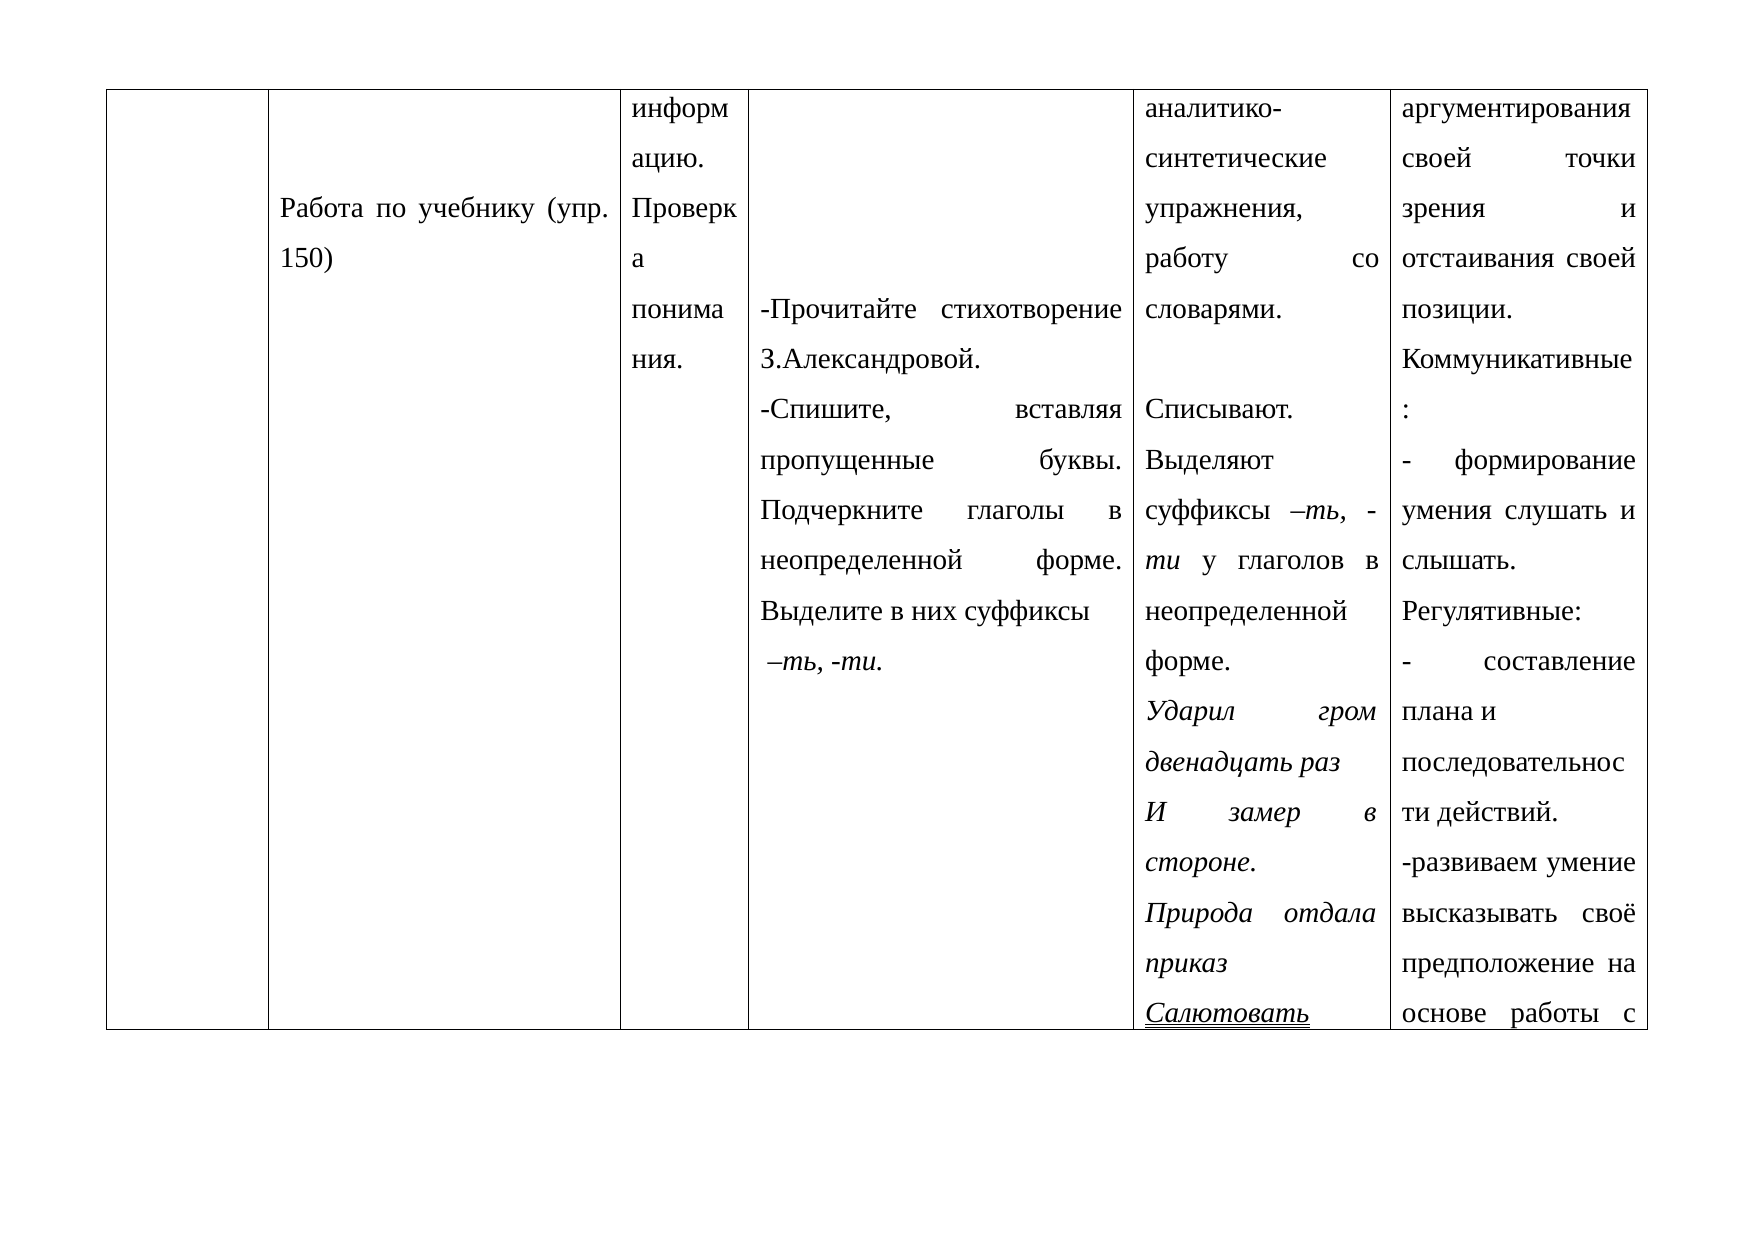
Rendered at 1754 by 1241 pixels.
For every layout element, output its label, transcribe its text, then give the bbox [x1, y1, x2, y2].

table_cell аналитико-синтетические упражнения, работу со словарями. Списывают. Выделяют суффиксы –ть, -ти у глаголов в неопределенной форме. Ударил гром двенадцать раз И замер в стороне. Природа отдала приказ Салютовать [1134, 90, 1390, 1029]
table_cell Работа по учебнику (упр. 150) [269, 90, 620, 1029]
table_cell -Прочитайте стихотворение З.Александровой. -Спишите, вставляя пропущенные буквы. Подчеркните глаголы в неопределенной форме. Выделите в них суффиксы –ть, -ти. [749, 90, 1133, 1029]
table_cell информацию. Проверка понимания. [621, 90, 748, 1029]
table_cell аргументирования своей точки зрения и отстаивания своей позиции. Коммуникативные: - формирование умения слушать и слышать. Регулятивные: - составление плана и последовательности действий. -развиваем умение высказывать своё предположение на основе работы с [1391, 90, 1647, 1029]
table_cell [107, 90, 268, 1029]
